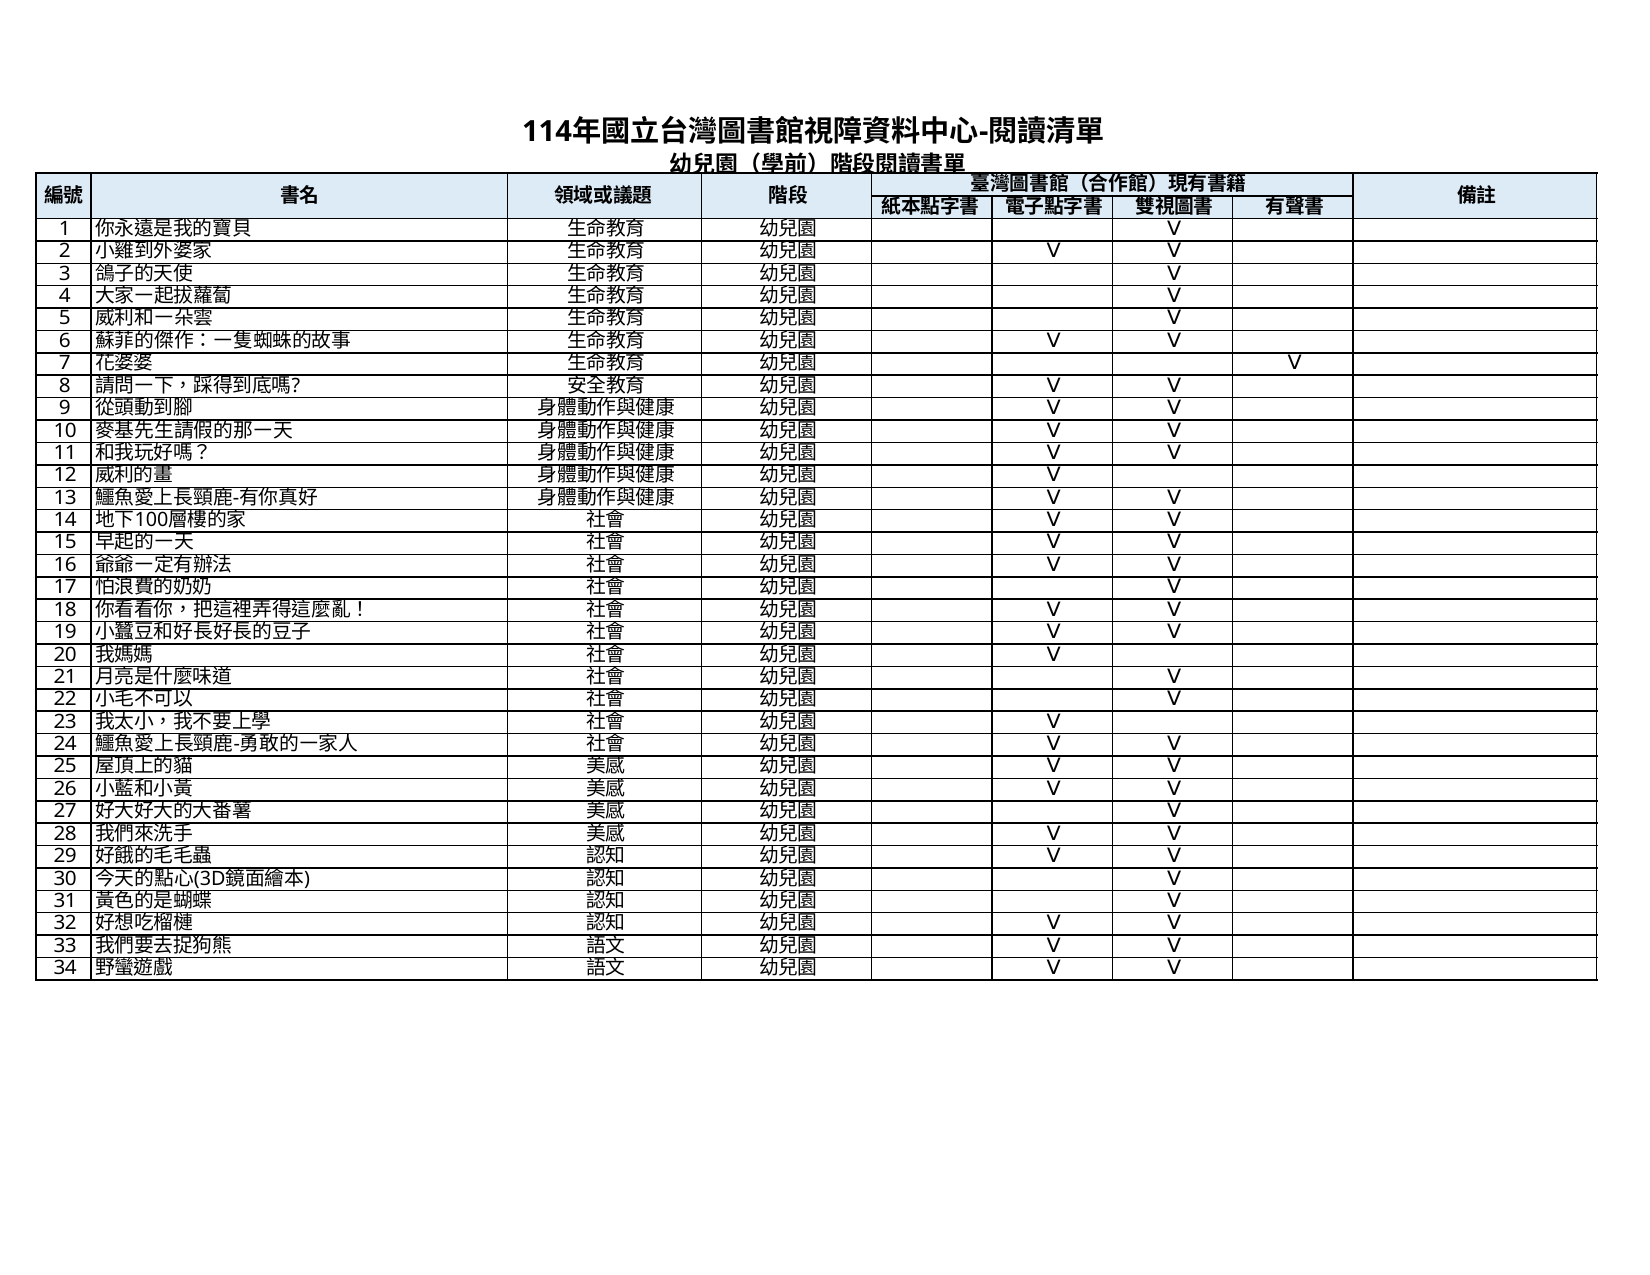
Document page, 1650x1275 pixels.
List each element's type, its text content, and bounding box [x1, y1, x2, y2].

table_cell 社會 [508, 533, 701, 553]
table_cell Ⅴ [1113, 533, 1232, 553]
table_cell Ⅴ [1113, 309, 1232, 329]
table_cell [1233, 645, 1352, 666]
table_cell [1233, 219, 1352, 240]
table_cell [1354, 443, 1596, 464]
table_cell 好想吃榴槤 [92, 913, 507, 934]
table_cell Ⅴ [1113, 667, 1232, 688]
table_cell 19 [37, 622, 90, 643]
table_cell [1354, 779, 1596, 800]
table_cell 幼兒園 [702, 869, 871, 889]
table_cell 社會 [508, 645, 701, 666]
table_cell [872, 533, 991, 553]
table_cell [1354, 510, 1596, 531]
table_cell 26 [37, 779, 90, 800]
table_cell 幼兒園 [702, 667, 871, 688]
table_cell [1233, 488, 1352, 509]
table_cell 鴿子的天使 [92, 264, 507, 285]
table_cell Ⅴ [993, 779, 1112, 800]
table_cell 社會 [508, 712, 701, 733]
table_cell 爺爺㇐定有辦法 [92, 555, 507, 576]
table_cell 幼兒園 [702, 600, 871, 621]
table_cell [1233, 600, 1352, 621]
table_cell 12 [37, 466, 90, 486]
table_cell 幼兒園 [702, 802, 871, 822]
table_cell [1233, 533, 1352, 553]
table_cell 21 [37, 667, 90, 688]
table_header 臺灣圖書館（合作館）現有書籍 [872, 174, 1352, 195]
table_cell Ⅴ [993, 846, 1112, 867]
table_cell [993, 578, 1112, 598]
table_cell [1354, 331, 1596, 352]
table_cell 幼兒園 [702, 779, 871, 800]
table_cell [872, 264, 991, 285]
table_cell [1233, 376, 1352, 397]
table_cell 小蠶豆和好⾧好⾧的豆子 [92, 622, 507, 643]
table_cell Ⅴ [1113, 578, 1232, 598]
table_cell [872, 219, 991, 240]
table_cell [872, 846, 991, 867]
table_cell 30 [37, 869, 90, 889]
table_cell Ⅴ [993, 331, 1112, 352]
table_cell Ⅴ [1113, 331, 1232, 352]
table_cell 威利和㇐朵雲 [92, 309, 507, 329]
table_cell [872, 331, 991, 352]
table_cell Ⅴ [1113, 242, 1232, 262]
table_cell Ⅴ [993, 622, 1112, 643]
table_header 備註 [1354, 174, 1596, 218]
table_cell Ⅴ [993, 712, 1112, 733]
table_cell [993, 667, 1112, 688]
table_cell 小雞到外婆家 [92, 242, 507, 262]
table_cell 幼兒園 [702, 286, 871, 307]
table_cell [872, 958, 991, 979]
table_cell 幼兒園 [702, 622, 871, 643]
table_cell 社會 [508, 578, 701, 598]
table_cell [1354, 264, 1596, 285]
table_cell Ⅴ [1113, 376, 1232, 397]
table_cell [1233, 779, 1352, 800]
table_cell 3 [37, 264, 90, 285]
table_cell [993, 219, 1112, 240]
table_cell 幼兒園 [702, 757, 871, 777]
table_header 書名 [92, 174, 507, 218]
table_cell 15 [37, 533, 90, 553]
table_cell [872, 936, 991, 957]
table_cell [1354, 712, 1596, 733]
table_cell [1354, 645, 1596, 666]
table_cell 紙本點字書 [872, 197, 991, 218]
table_cell [1354, 376, 1596, 397]
table_cell Ⅴ [1113, 779, 1232, 800]
table_cell 幼兒園 [702, 331, 871, 352]
table_cell 幼兒園 [702, 264, 871, 285]
table_cell 美感 [508, 779, 701, 800]
table_cell 生命教育 [508, 242, 701, 262]
table_cell 13 [37, 488, 90, 509]
table_cell 2 [37, 242, 90, 262]
table_cell 34 [37, 958, 90, 979]
table_cell 幼兒園 [702, 734, 871, 755]
table_cell [1233, 555, 1352, 576]
table_cell 社會 [508, 734, 701, 755]
table_cell [1354, 421, 1596, 442]
table_cell Ⅴ [1113, 421, 1232, 442]
table_cell 早起的㇐天 [92, 533, 507, 553]
table_cell [872, 802, 991, 822]
table_cell [993, 690, 1112, 710]
table_cell 語文 [508, 936, 701, 957]
table_cell Ⅴ [1113, 936, 1232, 957]
table_cell 幼兒園 [702, 466, 871, 486]
table_cell [872, 779, 991, 800]
table_cell [1354, 466, 1596, 486]
table_cell 29 [37, 846, 90, 867]
table_cell [993, 891, 1112, 912]
table_cell [872, 421, 991, 442]
table_cell [872, 667, 991, 688]
table_cell [872, 488, 991, 509]
table_cell 麥基先生請假的那㇐天 [92, 421, 507, 442]
table_cell [993, 802, 1112, 822]
table_cell [1233, 846, 1352, 867]
table_cell 社會 [508, 555, 701, 576]
table_cell Ⅴ [993, 824, 1112, 845]
table_cell Ⅴ [1113, 488, 1232, 509]
table_cell Ⅴ [1113, 846, 1232, 867]
table_cell 電子點字書 [993, 197, 1112, 218]
table_cell 認知 [508, 891, 701, 912]
table_cell 幼兒園 [702, 443, 871, 464]
table_cell [1233, 802, 1352, 822]
table_cell 請問㇐下，踩得到底嗎? [92, 376, 507, 397]
table_cell Ⅴ [993, 533, 1112, 553]
table_cell 我們要去捉狗熊 [92, 936, 507, 957]
table_cell 24 [37, 734, 90, 755]
table_cell 語文 [508, 958, 701, 979]
table_cell Ⅴ [993, 936, 1112, 957]
table_cell [872, 645, 991, 666]
table_cell 今天的點心(3D鏡面繪本) [92, 869, 507, 889]
table_cell Ⅴ [1113, 443, 1232, 464]
table_cell [1354, 958, 1596, 979]
table_cell 小藍和小黃 [92, 779, 507, 800]
table_cell [1113, 712, 1232, 733]
table_cell Ⅴ [1113, 913, 1232, 934]
table_cell Ⅴ [993, 510, 1112, 531]
table_cell Ⅴ [1113, 264, 1232, 285]
table_cell 幼兒園 [702, 533, 871, 553]
table_cell [1233, 398, 1352, 419]
table_cell 身體動作與健康 [508, 488, 701, 509]
table_cell [1233, 913, 1352, 934]
table_cell [993, 264, 1112, 285]
table_cell [1354, 757, 1596, 777]
table_cell 幼兒園 [702, 891, 871, 912]
table_cell 幼兒園 [702, 690, 871, 710]
table_cell 20 [37, 645, 90, 666]
table_cell 生命教育 [508, 264, 701, 285]
table_cell 14 [37, 510, 90, 531]
table_cell [872, 354, 991, 374]
table_cell [1354, 219, 1596, 240]
table_cell 生命教育 [508, 331, 701, 352]
table_cell 幼兒園 [702, 712, 871, 733]
table_cell Ⅴ [1113, 757, 1232, 777]
table_cell Ⅴ [993, 242, 1112, 262]
table_cell Ⅴ [1113, 622, 1232, 643]
table_cell 9 [37, 398, 90, 419]
text 幼兒園（學前）階段閱讀書單 [23, 146, 1612, 1037]
table_cell 18 [37, 600, 90, 621]
table_cell [993, 286, 1112, 307]
table_cell [1354, 354, 1596, 374]
table_cell 4 [37, 286, 90, 307]
table_cell 美感 [508, 802, 701, 822]
table_cell 社會 [508, 600, 701, 621]
table_cell 從頭動到腳 [92, 398, 507, 419]
table_cell 野蠻遊戲 [92, 958, 507, 979]
table_cell 認知 [508, 913, 701, 934]
table_cell 美感 [508, 757, 701, 777]
table_cell [872, 622, 991, 643]
table_cell Ⅴ [993, 645, 1112, 666]
table_cell [1233, 712, 1352, 733]
table_cell Ⅴ [993, 734, 1112, 755]
table_cell [1233, 869, 1352, 889]
table_cell 怕浪費的奶奶 [92, 578, 507, 598]
table_cell 生命教育 [508, 219, 701, 240]
table_cell 我們來洗手 [92, 824, 507, 845]
table_cell [872, 443, 991, 464]
table_cell [1354, 578, 1596, 598]
table_cell 你看看你，把這裡弄得這麼亂！ [92, 600, 507, 621]
table_cell [1354, 600, 1596, 621]
table_cell 幼兒園 [702, 376, 871, 397]
table_cell 鱷魚愛上⾧頸鹿-有你真好 [92, 488, 507, 509]
table_cell Ⅴ [993, 466, 1112, 486]
table_cell 花婆婆 [92, 354, 507, 374]
table_cell [1354, 286, 1596, 307]
table_cell 幼兒園 [702, 645, 871, 666]
table_cell Ⅴ [1113, 600, 1232, 621]
table_cell Ⅴ [1113, 510, 1232, 531]
table_cell Ⅴ [993, 443, 1112, 464]
table_cell 幼兒園 [702, 958, 871, 979]
table_cell 雙視圖書 [1113, 197, 1232, 218]
table_cell Ⅴ [1113, 734, 1232, 755]
table_cell [1233, 891, 1352, 912]
table_cell [872, 600, 991, 621]
table_cell 幼兒園 [702, 354, 871, 374]
table_cell Ⅴ [993, 600, 1112, 621]
table_cell 幼兒園 [702, 398, 871, 419]
table_cell Ⅴ [993, 958, 1112, 979]
table_cell 社會 [508, 690, 701, 710]
table_cell [1233, 958, 1352, 979]
table_cell [1233, 667, 1352, 688]
table_header 階段 [702, 174, 871, 218]
table_cell 幼兒園 [702, 846, 871, 867]
table_cell [872, 510, 991, 531]
table_cell 認知 [508, 846, 701, 867]
table_cell 22 [37, 690, 90, 710]
table_cell 身體動作與健康 [508, 466, 701, 486]
table_cell [1354, 667, 1596, 688]
table_cell [1354, 936, 1596, 957]
table_cell 蘇菲的傑作：㇐隻蜘蛛的故事 [92, 331, 507, 352]
table_cell [1354, 622, 1596, 643]
table_cell [1233, 510, 1352, 531]
table_cell [1233, 578, 1352, 598]
table_cell Ⅴ [1113, 398, 1232, 419]
table_cell [872, 578, 991, 598]
table_cell 有聲書 [1233, 197, 1352, 218]
table_cell [993, 309, 1112, 329]
table_cell [1233, 286, 1352, 307]
table_cell 幼兒園 [702, 510, 871, 531]
table_cell 32 [37, 913, 90, 934]
table_cell [1233, 309, 1352, 329]
table_cell [872, 242, 991, 262]
table_cell 大家㇐起拔蘿蔔 [92, 286, 507, 307]
table_cell [1354, 555, 1596, 576]
table_cell 17 [37, 578, 90, 598]
table_cell 幼兒園 [702, 913, 871, 934]
table_cell 身體動作與健康 [508, 443, 701, 464]
table_cell 小毛不可以 [92, 690, 507, 710]
table_cell 幼兒園 [702, 488, 871, 509]
table_cell 11 [37, 443, 90, 464]
table_cell [1354, 913, 1596, 934]
table_cell 27 [37, 802, 90, 822]
table_cell 幼兒園 [702, 309, 871, 329]
table_cell Ⅴ [1113, 958, 1232, 979]
table_cell [872, 824, 991, 845]
table_cell [1354, 398, 1596, 419]
table_cell Ⅴ [1113, 869, 1232, 889]
table_cell Ⅴ [1113, 824, 1232, 845]
table_cell [872, 466, 991, 486]
table_cell 鱷魚愛上⾧頸鹿-勇敢的㇐家人 [92, 734, 507, 755]
table_cell 生命教育 [508, 354, 701, 374]
table_cell [1354, 488, 1596, 509]
table_cell Ⅴ [1113, 555, 1232, 576]
table_cell 7 [37, 354, 90, 374]
table_cell 5 [37, 309, 90, 329]
table_cell 6 [37, 331, 90, 352]
table_cell 幼兒園 [702, 555, 871, 576]
table_cell [1354, 869, 1596, 889]
table_cell 生命教育 [508, 286, 701, 307]
table_cell [1233, 421, 1352, 442]
table_cell [1233, 443, 1352, 464]
table_cell 社會 [508, 510, 701, 531]
table_cell [1354, 734, 1596, 755]
table_cell [872, 286, 991, 307]
table_cell Ⅴ [1113, 219, 1232, 240]
table_cell Ⅴ [1113, 286, 1232, 307]
table_cell [872, 376, 991, 397]
table_cell [1354, 309, 1596, 329]
table_cell Ⅴ [993, 376, 1112, 397]
table_cell 月亮是什麼味道 [92, 667, 507, 688]
table_cell 黃色的是蝴蝶 [92, 891, 507, 912]
table_cell 社會 [508, 667, 701, 688]
table_cell 你永遠是我的寶貝 [92, 219, 507, 240]
table_cell 好大好大的大番薯 [92, 802, 507, 822]
table_cell 25 [37, 757, 90, 777]
table_cell [872, 712, 991, 733]
table_cell 屋頂上的貓 [92, 757, 507, 777]
table_cell [1113, 354, 1232, 374]
table_cell 10 [37, 421, 90, 442]
table_cell 23 [37, 712, 90, 733]
table_cell [872, 913, 991, 934]
table_cell 8 [37, 376, 90, 397]
table_cell [1233, 264, 1352, 285]
table_cell Ⅴ [993, 488, 1112, 509]
table_cell [1233, 331, 1352, 352]
table_cell [872, 891, 991, 912]
table_cell 好餓的毛毛蟲 [92, 846, 507, 867]
table_cell 威利的畫 [92, 466, 507, 486]
table_cell [1233, 690, 1352, 710]
table_cell [1233, 734, 1352, 755]
table_cell Ⅴ [1113, 891, 1232, 912]
table_cell Ⅴ [1233, 354, 1352, 374]
table_cell 美感 [508, 824, 701, 845]
table_cell 生命教育 [508, 309, 701, 329]
table_cell [993, 354, 1112, 374]
table_cell 幼兒園 [702, 219, 871, 240]
table_cell 幼兒園 [702, 936, 871, 957]
table_cell Ⅴ [1113, 802, 1232, 822]
table_cell [1113, 466, 1232, 486]
table_cell 幼兒園 [702, 242, 871, 262]
table_cell 身體動作與健康 [508, 398, 701, 419]
table_cell [1233, 466, 1352, 486]
table_cell [872, 734, 991, 755]
table_header 編號 [37, 174, 90, 218]
table_cell [1354, 891, 1596, 912]
table_cell 1 [37, 219, 90, 240]
table_cell Ⅴ [1113, 690, 1232, 710]
table_cell 和我玩好嗎？ [92, 443, 507, 464]
table_cell 我太小，我不要上學 [92, 712, 507, 733]
table_cell [1354, 846, 1596, 867]
table_cell 31 [37, 891, 90, 912]
table_cell [1233, 757, 1352, 777]
table_cell [1354, 802, 1596, 822]
table_cell [1354, 533, 1596, 553]
table_cell [872, 757, 991, 777]
table_cell 16 [37, 555, 90, 576]
table_cell [993, 869, 1112, 889]
table_cell 28 [37, 824, 90, 845]
table_cell Ⅴ [993, 757, 1112, 777]
table_cell Ⅴ [993, 913, 1112, 934]
table_cell [872, 555, 991, 576]
table_cell [872, 398, 991, 419]
table_header 領域或議題 [508, 174, 701, 218]
table_cell Ⅴ [993, 398, 1112, 419]
table_cell 認知 [508, 869, 701, 889]
table_cell 我媽媽 [92, 645, 507, 666]
table_cell 地下100層樓的家 [92, 510, 507, 531]
table_cell [872, 690, 991, 710]
table_cell [1233, 824, 1352, 845]
table_cell 幼兒園 [702, 824, 871, 845]
table_cell [1354, 242, 1596, 262]
table_cell [1233, 622, 1352, 643]
table_cell [872, 869, 991, 889]
table_cell 幼兒園 [702, 421, 871, 442]
table_cell [1354, 824, 1596, 845]
table_cell Ⅴ [993, 421, 1112, 442]
table_cell Ⅴ [993, 555, 1112, 576]
table_cell 身體動作與健康 [508, 421, 701, 442]
table_cell [1354, 690, 1596, 710]
table_cell [1233, 242, 1352, 262]
table_cell 安全教育 [508, 376, 701, 397]
table_cell 幼兒園 [702, 578, 871, 598]
table_cell 33 [37, 936, 90, 957]
table_cell [1233, 936, 1352, 957]
table_cell [1113, 645, 1232, 666]
table_cell 社會 [508, 622, 701, 643]
table_cell [872, 309, 991, 329]
